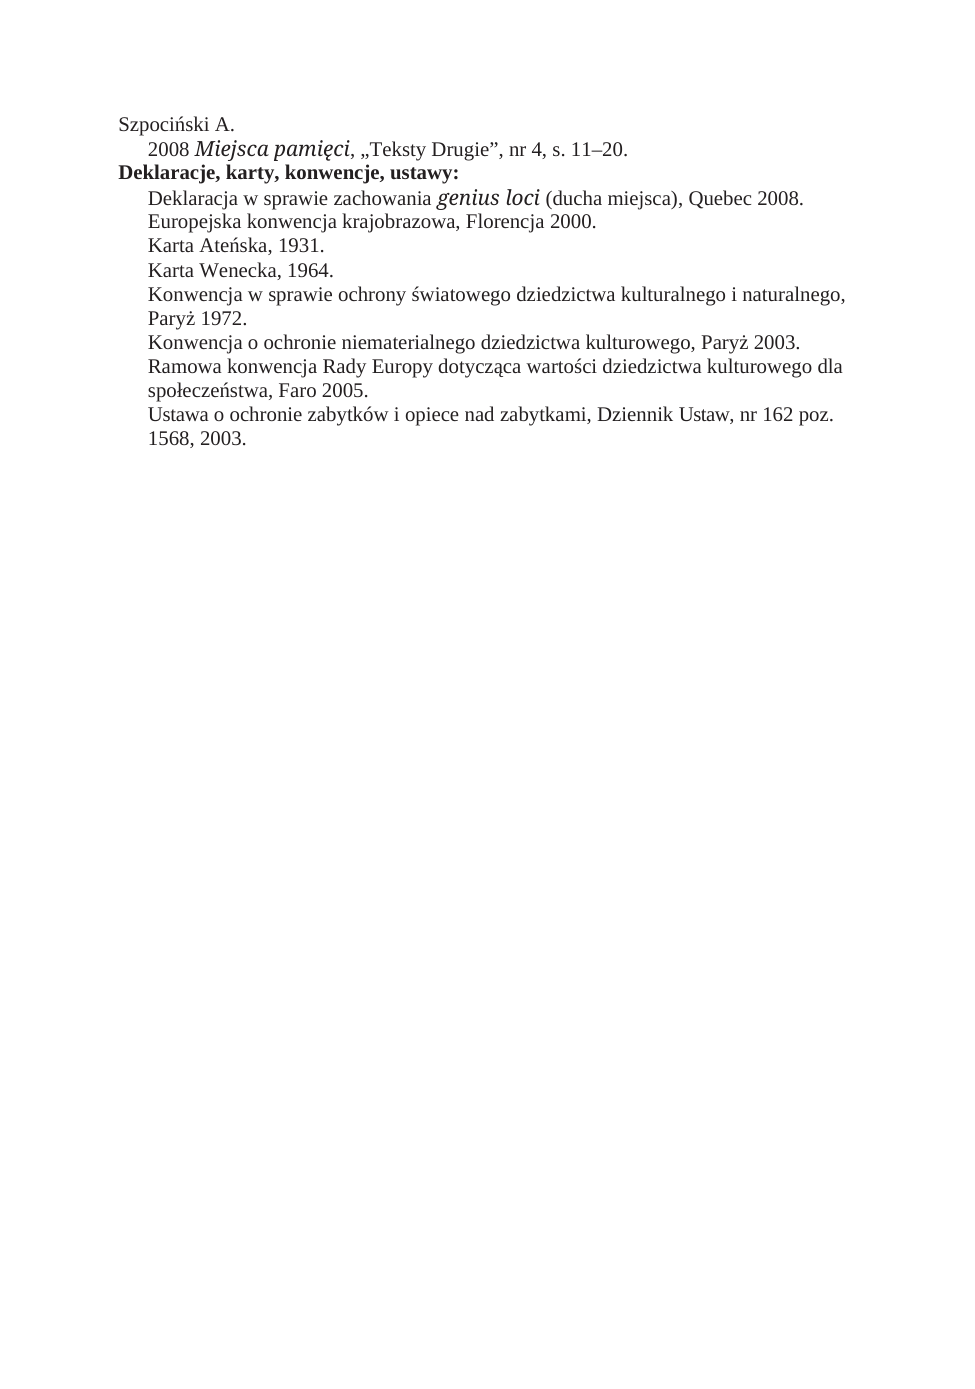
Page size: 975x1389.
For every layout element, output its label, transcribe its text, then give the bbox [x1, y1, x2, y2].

text Karta Ateńska, 1931. [148, 233, 871, 257]
text Konwencja w sprawie ochrony światowego dziedzictwa kulturalnego i naturalnego, Paryż 1972. [148, 282, 871, 330]
text Konwencja o ochronie niematerialnego dziedzictwa kulturowego, Paryż 2003. Ramowa konwencja Rady Europy dotycząca wartości dziedzictwa kulturowego dla społeczeństwa, Faro 2005. [148, 330, 871, 402]
text Deklaracja w sprawie zachowania genius loci (ducha miejsca), Quebec 2008. Europejska konwencja krajobrazowa, Florencja 2000. [148, 184, 857, 233]
text Deklaracje, karty, konwencje, ustawy: [118, 162, 871, 184]
text Szpociński A. [118, 113, 871, 136]
text 2008 Miejsca pamięci, „Teksty Drugie”, nr 4, s. 11–20. [148, 136, 871, 162]
text Ustawa o ochronie zabytków i opiece nad zabytkami, Dziennik Ustaw, nr 162 poz. 1568, 2003. [148, 402, 871, 450]
text Karta Wenecka, 1964. [148, 258, 871, 282]
